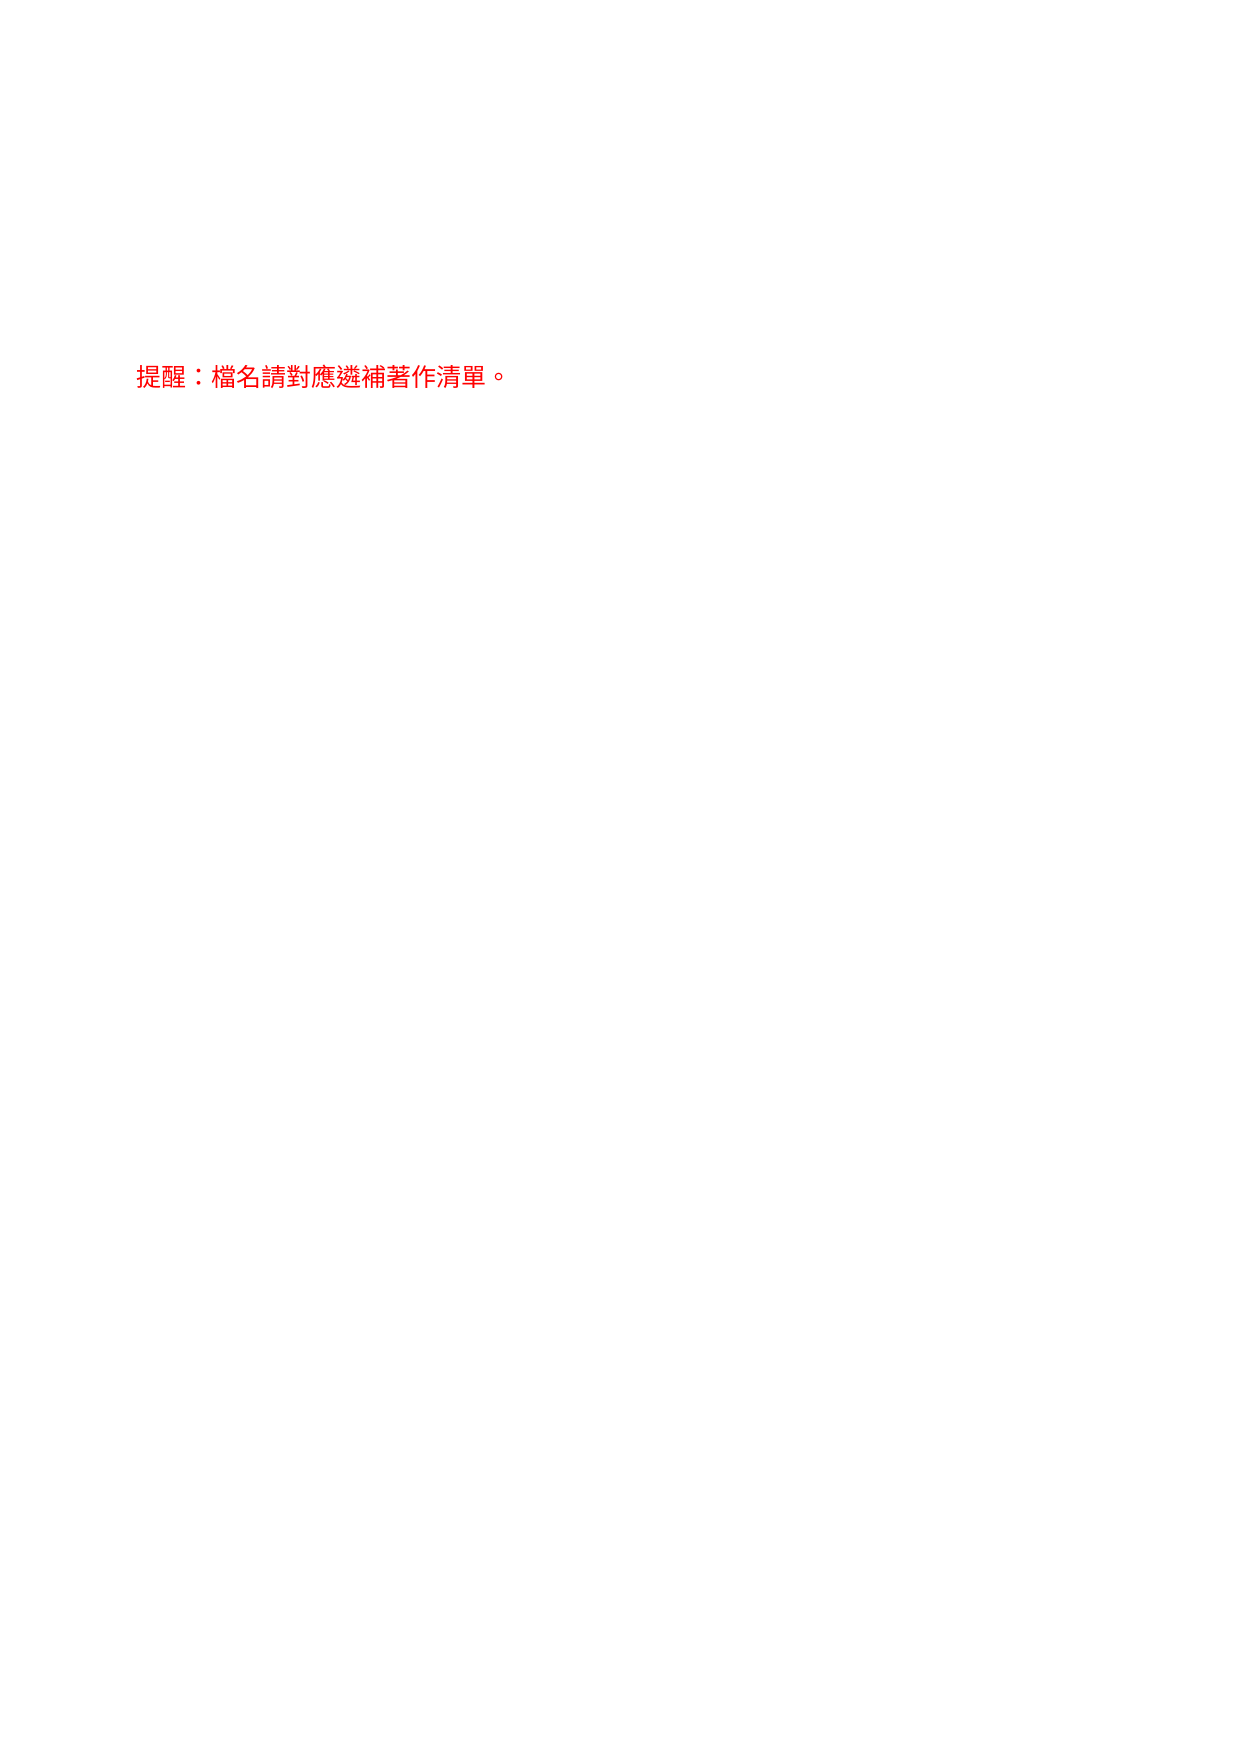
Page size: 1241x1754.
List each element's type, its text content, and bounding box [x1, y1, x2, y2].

text 提醒：檔名請對應遴補著作清單。 [136, 334, 1104, 396]
